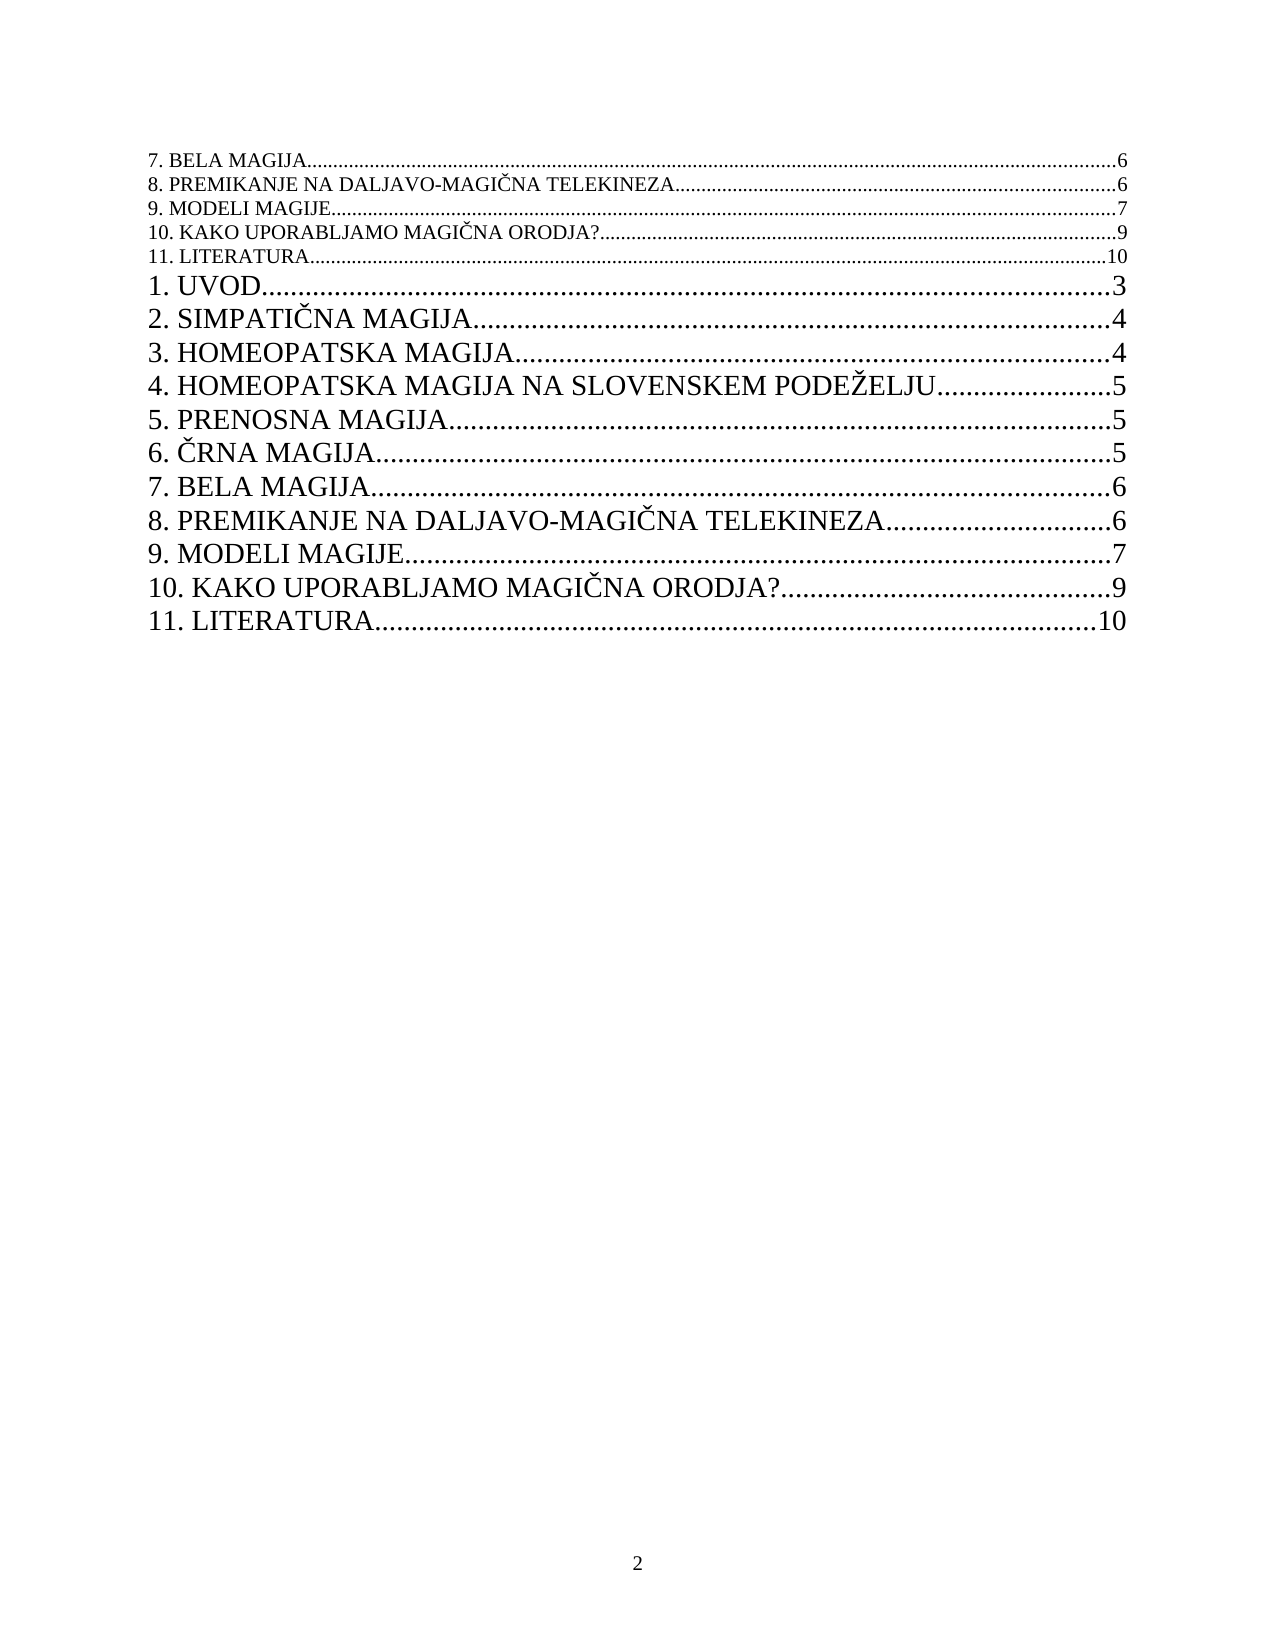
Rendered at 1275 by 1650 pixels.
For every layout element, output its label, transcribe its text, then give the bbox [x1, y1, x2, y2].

text 2. SIMPATIČNA MAGIJA 4 [148, 301, 1127, 335]
text 3. HOMEOPATSKA MAGIJA 4 [148, 335, 1127, 368]
text 7. BELA MAGIJA 6 [148, 148, 1127, 172]
text 4. HOMEOPATSKA MAGIJA NA SLOVENSKEM PODEŽELJU 5 [148, 368, 1127, 402]
text 6. ČRNA MAGIJA 5 [148, 436, 1127, 469]
text 5. PRENOSNA MAGIJA 5 [148, 402, 1127, 436]
text 8. PREMIKANJE NA DALJAVO-MAGIČNA TELEKINEZA 6 [148, 172, 1127, 196]
text 11. LITERATURA 10 [148, 603, 1127, 637]
text 9. MODELI MAGIJE 7 [148, 536, 1127, 570]
text 7. BELA MAGIJA 6 [148, 469, 1127, 503]
text 8. PREMIKANJE NA DALJAVO-MAGIČNA TELEKINEZA 6 [148, 503, 1127, 536]
text 10. KAKO UPORABLJAMO MAGIČNA ORODJA? 9 [148, 570, 1127, 603]
text 1. UVOD 3 [148, 268, 1127, 301]
text 10. KAKO UPORABLJAMO MAGIČNA ORODJA? 9 [148, 220, 1127, 244]
text 9. MODELI MAGIJE 7 [148, 196, 1127, 220]
text 11. LITERATURA 10 [148, 244, 1127, 268]
